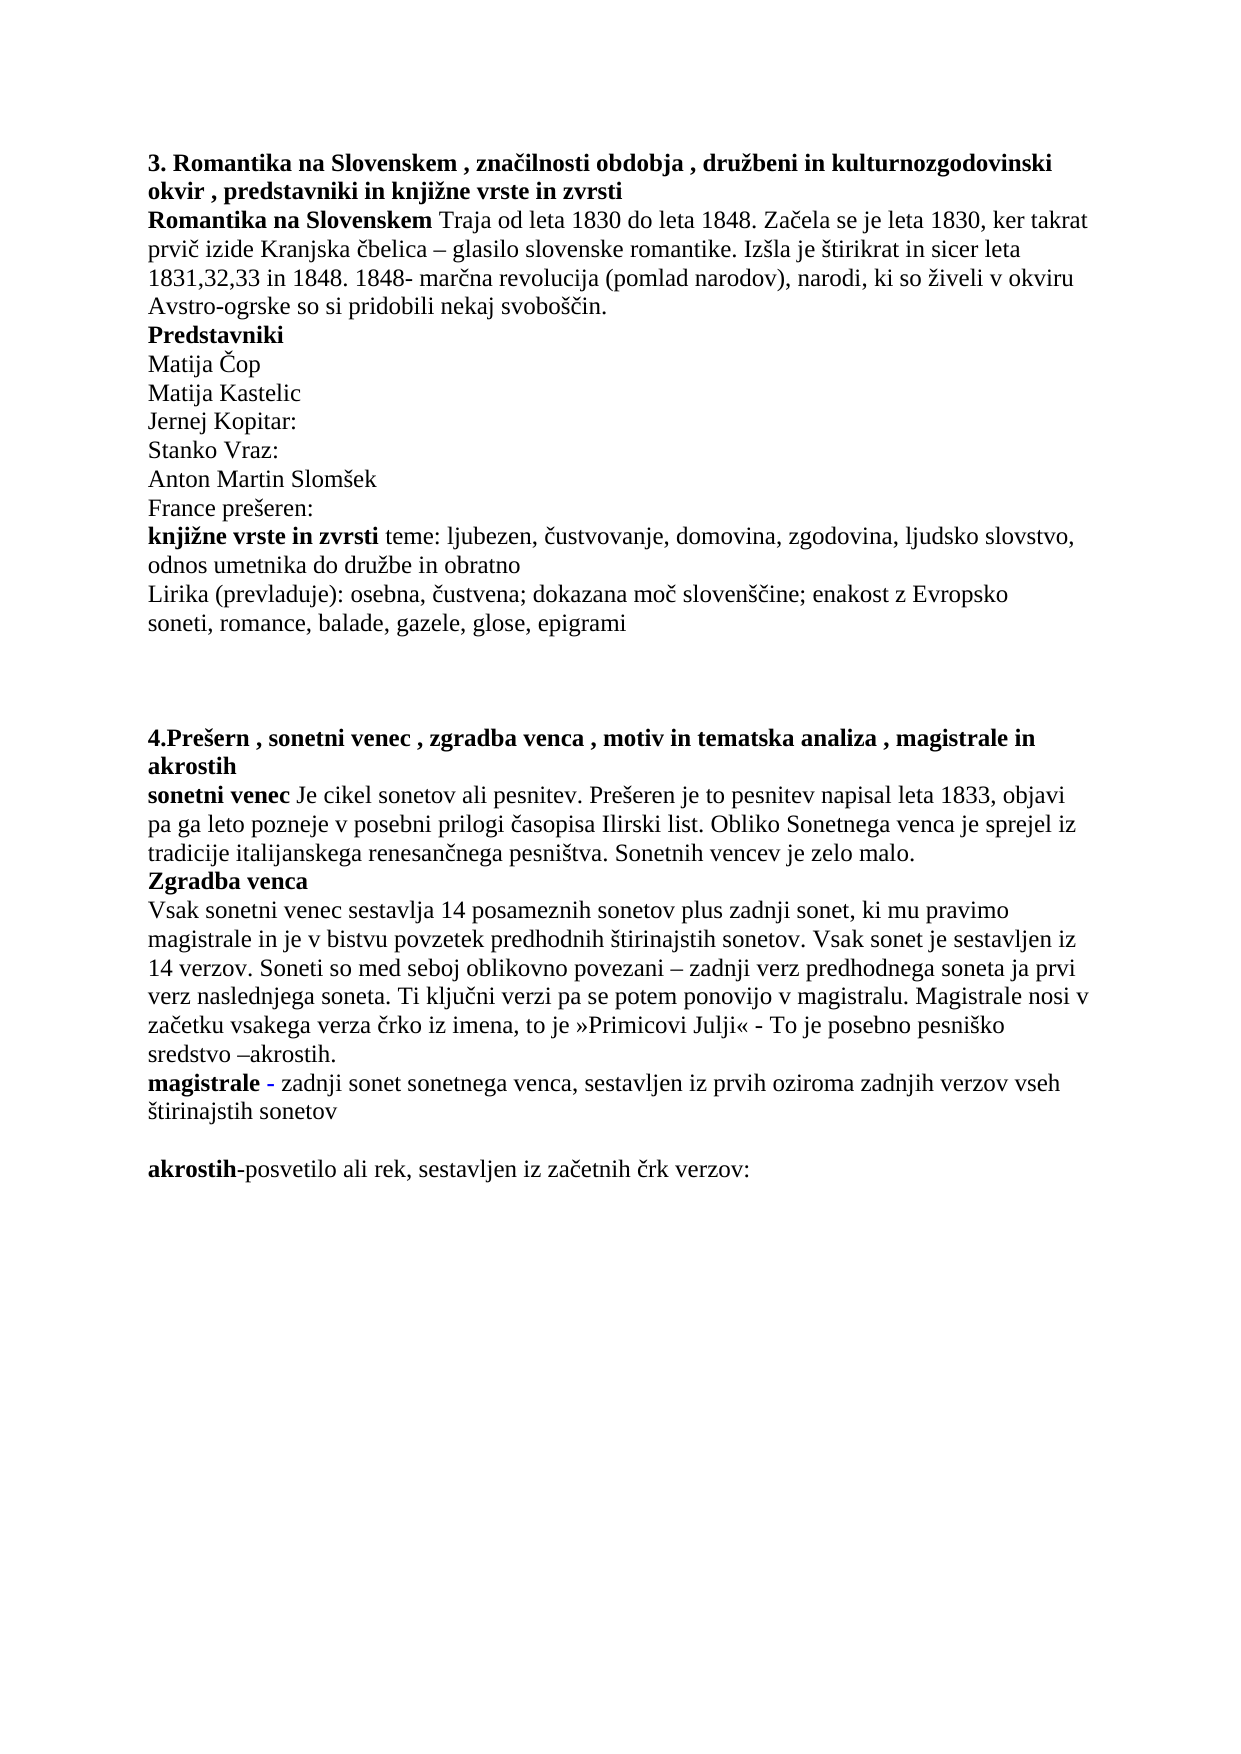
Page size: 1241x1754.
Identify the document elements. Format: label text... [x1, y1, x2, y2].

text akrostih-posvetilo ali rek, sestavljen iz začetnih črk verzov: [148, 1154, 1093, 1183]
text Jernej Kopitar: [148, 406, 1093, 435]
text Zgradba venca [148, 866, 1093, 895]
text Matija Čop [148, 349, 1093, 378]
text knjižne vrste in zvrsti teme: ljubezen, čustvovanje, domovina, zgodovina, ljudsko slovstvo, odnos umetnika do družbe in obratno [148, 521, 1093, 579]
text Matija Kastelic [148, 378, 1093, 406]
text Predstavniki [148, 320, 1093, 349]
text soneti, romance, balade, gazele, glose, epigrami [148, 608, 1093, 636]
text Lirika (prevladuje): osebna, čustvena; dokazana moč slovenščine; enakost z Evropsko [148, 579, 1093, 608]
text Stanko Vraz: [148, 435, 1093, 464]
text magistrale - zadnji sonet sonetnega venca, sestavljen iz prvih oziroma zadnjih verzov vseh štirinajstih sonetov [148, 1068, 1093, 1125]
text 3. Romantika na Slovenskem , značilnosti obdobja , družbeni in kulturnozgodovinski okvir , predstavniki in knjižne vrste in zvrsti [148, 148, 1093, 205]
text 4.Prešern , sonetni venec , zgradba venca , motiv in tematska analiza , magistrale in akrostih [148, 723, 1093, 780]
text sonetni venec Je cikel sonetov ali pesnitev. Prešeren je to pesnitev napisal leta 1833, objavi pa ga leto pozneje v posebni prilogi časopisa Ilirski list. Obliko Sonetnega venca je sprejel iz tradicije italijanskega renesančnega pesništva. Sonetnih vencev je zelo malo. [148, 780, 1093, 866]
text Anton Martin Slomšek [148, 464, 1093, 493]
text France prešeren: [148, 493, 1093, 521]
text Vsak sonetni venec sestavlja 14 posameznih sonetov plus zadnji sonet, ki mu pravimo magistrale in je v bistvu povzetek predhodnih štirinajstih sonetov. Vsak sonet je sestavljen iz 14 verzov. Soneti so med seboj oblikovno povezani – zadnji verz predhodnega soneta ja prvi verz naslednjega soneta. Ti ključni verzi pa se potem ponovijo v magistralu. Magistrale nosi v začetku vsakega verza črko iz imena, to je »Primicovi Julji« - To je posebno pesniško sredstvo –akrostih. [148, 895, 1093, 1068]
text Romantika na Slovenskem Traja od leta 1830 do leta 1848. Začela se je leta 1830, ker takrat prvič izide Kranjska čbelica – glasilo slovenske romantike. Izšla je štirikrat in sicer leta 1831,32,33 in 1848. 1848- marčna revolucija (pomlad narodov), narodi, ki so živeli v okviru Avstro-ogrske so si pridobili nekaj svoboščin. [148, 205, 1093, 320]
